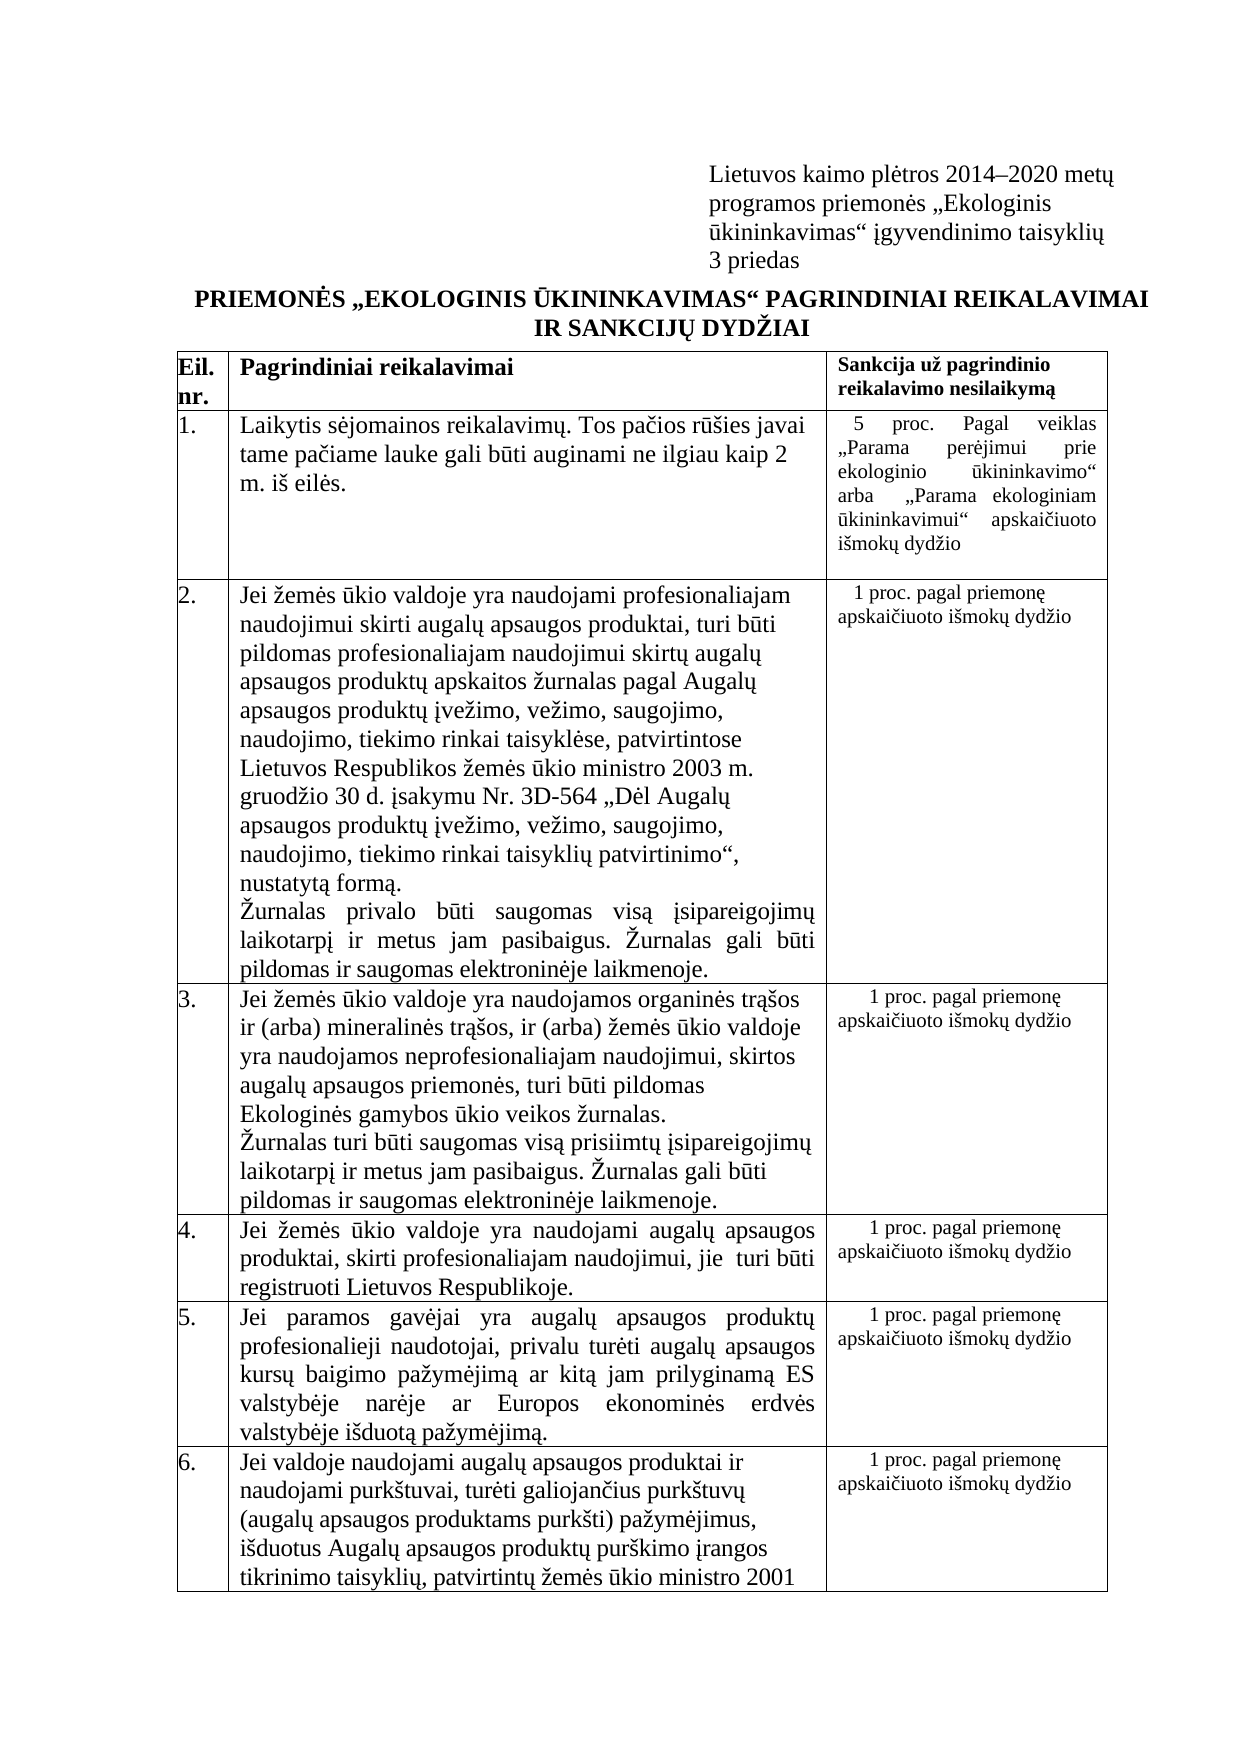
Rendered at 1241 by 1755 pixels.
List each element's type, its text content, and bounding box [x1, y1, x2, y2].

table_cell Jei žemės ūkio valdoje yra naudojami augalų apsaugos produktai, skirti profesionaliajam naudojimui, jie turi būti registruoti Lietuvos Respublikoje. [229, 1215, 826, 1301]
table_cell 1 proc. pagal priemonę apskaičiuoto išmokų dydžio [827, 1447, 1107, 1591]
table_header Sankcija už pagrindinio reikalavimo nesilaikymą [827, 352, 1107, 409]
table_cell 1 proc. pagal priemonę apskaičiuoto išmokų dydžio [827, 1302, 1107, 1446]
text Lietuvos kaimo plėtros 2014–2020 metų programos priemonės „Ekologinis ūkininkavimas“ įgyvendinimo taisyklių [709, 159, 1167, 246]
table_cell 1 proc. pagal priemonę apskaičiuoto išmokų dydžio [827, 984, 1107, 1214]
table_cell 5. [178, 1302, 228, 1446]
table_cell 3. [178, 984, 228, 1214]
table_header Pagrindiniai reikalavimai [229, 352, 826, 409]
table_cell Jei valdoje naudojami augalų apsaugos produktai ir naudojami purkštuvai, turėti galiojančius purkštuvų (augalų apsaugos produktams purkšti) pažymėjimus, išduotus Augalų apsaugos produktų purškimo įrangos tikrinimo taisyklių, patvirtintų žemės ūkio ministro 2001 [229, 1447, 826, 1591]
table_cell 5 proc. Pagal veiklas „Parama perėjimui prie ekologinio ūkininkavimo“ arba „Parama ekologiniam ūkininkavimui“ apskaičiuoto išmokų dydžio [827, 411, 1107, 579]
table_cell Laikytis sėjomainos reikalavimų. Tos pačios rūšies javai tame pačiame lauke gali būti auginami ne ilgiau kaip 2 m. iš eilės. [229, 411, 826, 579]
table_cell Jei paramos gavėjai yra augalų apsaugos produktų profesionalieji naudotojai, privalu turėti augalų apsaugos kursų baigimo pažymėjimą ar kitą jam prilyginamą ES valstybėje narėje ar Europos ekonominės erdvės valstybėje išduotą pažymėjimą. [229, 1302, 826, 1446]
table_header Eil. nr. [178, 352, 228, 409]
table_cell 2. [178, 580, 228, 983]
table_cell Jei žemės ūkio valdoje yra naudojami profesionaliajam naudojimui skirti augalų apsaugos produktai, turi būti pildomas profesionaliajam naudojimui skirtų augalų apsaugos produktų apskaitos žurnalas pagal Augalų apsaugos produktų įvežimo, vežimo, saugojimo, naudojimo, tiekimo rinkai taisyklėse, patvirtintose Lietuvos Respublikos žemės ūkio ministro 2003 m. gruodžio 30 d. įsakymu Nr. 3D-564 „Dėl Augalų apsaugos produktų įvežimo, vežimo, saugojimo, naudojimo, tiekimo rinkai taisyklių patvirtinimo“, nustatytą formą. Žurnalas privalo būti saugomas visą įsipareigojimų laikotarpį ir metus jam pasibaigus. Žurnalas gali būti pildomas ir saugomas elektroninėje laikmenoje. [229, 580, 826, 983]
table_cell 1 proc. pagal priemonę apskaičiuoto išmokų dydžio [827, 580, 1107, 983]
table_cell 4. [178, 1215, 228, 1301]
table_cell Jei žemės ūkio valdoje yra naudojamos organinės trąšos ir (arba) mineralinės trąšos, ir (arba) žemės ūkio valdoje yra naudojamos neprofesionaliajam naudojimui, skirtos augalų apsaugos priemonės, turi būti pildomas Ekologinės gamybos ūkio veikos žurnalas. Žurnalas turi būti saugomas visą prisiimtų įsipareigojimų laikotarpį ir metus jam pasibaigus. Žurnalas gali būti pildomas ir saugomas elektroninėje laikmenoje. [229, 984, 826, 1214]
table_cell 1. [178, 411, 228, 579]
text PRIEMONĖS „EKOLOGINIS ŪKININKAVIMAS“ PAGRINDINIAI REIKALAVIMAI IR SANKCIJŲ DYDŽIAI [177, 284, 1167, 341]
table_cell 6. [178, 1447, 228, 1591]
table_cell 1 proc. pagal priemonę apskaičiuoto išmokų dydžio [827, 1215, 1107, 1301]
text 3 priedas [709, 246, 1167, 274]
